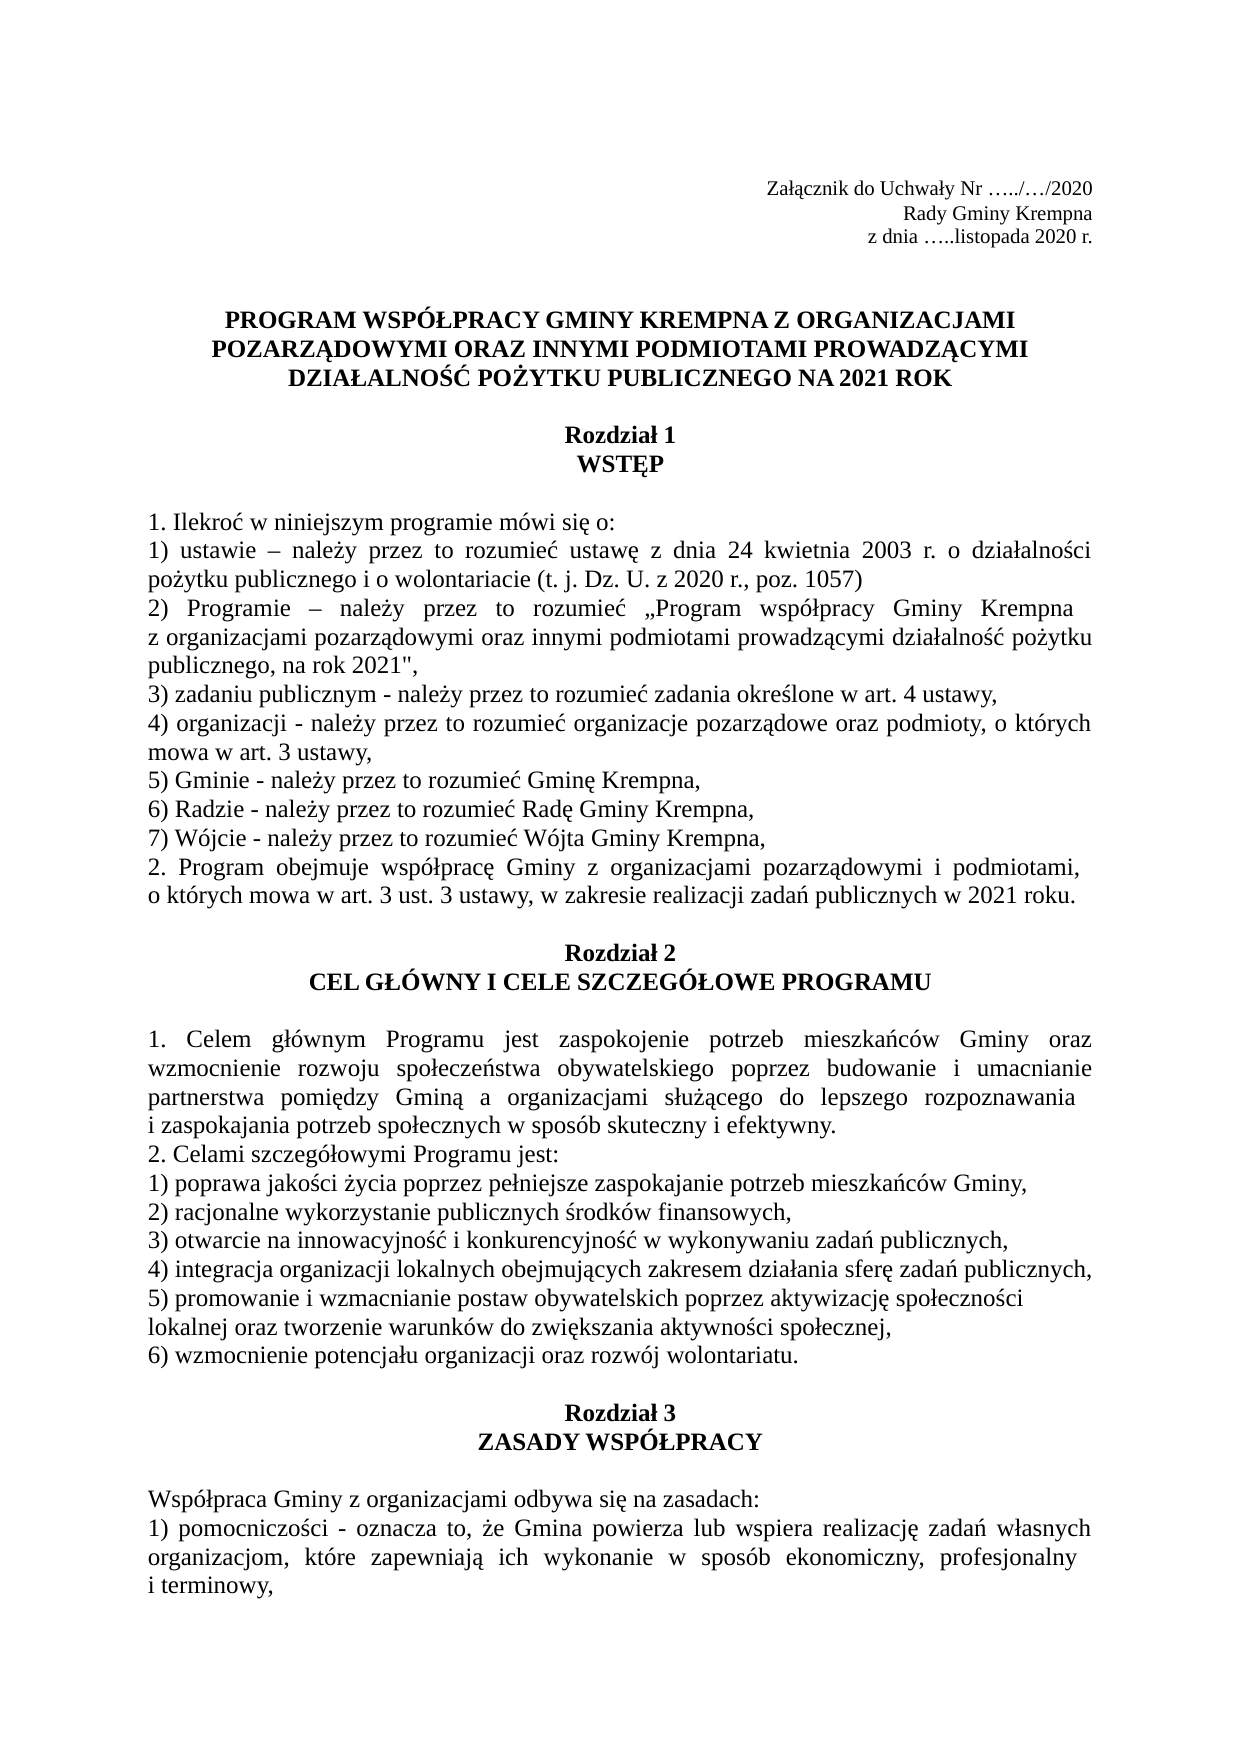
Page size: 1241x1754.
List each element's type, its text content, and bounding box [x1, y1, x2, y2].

text Rozdział 2 [148, 938, 1093, 967]
text 6) Radzie - należy przez to rozumieć Radę Gminy Krempna, [148, 794, 1093, 823]
text Rozdział 1 [148, 420, 1093, 449]
text 1) poprawa jakości życia poprzez pełniejsze zaspokajanie potrzeb mieszkańców Gminy, [148, 1168, 1093, 1197]
text 5) promowanie i wzmacnianie postaw obywatelskich poprzez aktywizację społeczności lokalnej oraz tworzenie warunków do zwiększania aktywności społecznej, [148, 1283, 1093, 1340]
text PROGRAM WSPÓŁPRACY GMINY KREMPNA Z ORGANIZACJAMI POZARZĄDOWYMI ORAZ INNYMI PODMIOTAMI PROWADZĄCYMI DZIAŁALNOŚĆ POŻYTKU PUBLICZNEGO NA 2021 ROK [148, 305, 1093, 392]
text 2. Program obejmuje współpracę Gminy z organizacjami pozarządowymi i podmiotami, o których mowa w art. 3 ust. 3 ustawy, w zakresie realizacji zadań publicznych w 2021 roku. [148, 852, 1093, 909]
text 2. Celami szczegółowymi Programu jest: [148, 1139, 1093, 1168]
text Załącznik do Uchwały Nr …../…/2020 Rady Gminy Krempna z dnia …..listopada 2020 r. [148, 176, 1093, 248]
text 1. Ilekroć w niniejszym programie mówi się o: [148, 507, 1093, 535]
text 2) Programie – należy przez to rozumieć „Program współpracy Gminy Krempna z organizacjami pozarządowymi oraz innymi podmiotami prowadzącymi działalność pożytku publicznego, na rok 2021", [148, 593, 1093, 679]
text 3) otwarcie na innowacyjność i konkurencyjność w wykonywaniu zadań publicznych, [148, 1225, 1093, 1254]
text 1) ustawie – należy przez to rozumieć ustawę z dnia 24 kwietnia 2003 r. o działalności pożytku publicznego i o wolontariacie (t. j. Dz. U. z 2020 r., poz. 1057) [148, 535, 1093, 593]
text 4) organizacji - należy przez to rozumieć organizacje pozarządowe oraz podmioty, o których mowa w art. 3 ustawy, [148, 708, 1093, 765]
text 2) racjonalne wykorzystanie publicznych środków finansowych, [148, 1197, 1093, 1225]
text Współpraca Gminy z organizacjami odbywa się na zasadach: [148, 1484, 1093, 1513]
text 3) zadaniu publicznym - należy przez to rozumieć zadania określone w art. 4 ustawy, [148, 679, 1093, 708]
text 7) Wójcie - należy przez to rozumieć Wójta Gminy Krempna, [148, 823, 1093, 852]
text CEL GŁÓWNY I CELE SZCZEGÓŁOWE PROGRAMU [148, 967, 1093, 995]
text 1) pomocniczości - oznacza to, że Gmina powierza lub wspiera realizację zadań własnych organizacjom, które zapewniają ich wykonanie w sposób ekonomiczny, profesjonalny i terminowy, [148, 1513, 1093, 1599]
text WSTĘP [148, 449, 1093, 478]
text ZASADY WSPÓŁPRACY [148, 1427, 1093, 1455]
text 4) integracja organizacji lokalnych obejmujących zakresem działania sferę zadań publicznych, [148, 1254, 1093, 1283]
text 5) Gminie - należy przez to rozumieć Gminę Krempna, [148, 765, 1093, 794]
text 6) wzmocnienie potencjału organizacji oraz rozwój wolontariatu. [148, 1340, 1093, 1369]
text Rozdział 3 [148, 1398, 1093, 1427]
text 1. Celem głównym Programu jest zaspokojenie potrzeb mieszkańców Gminy oraz wzmocnienie rozwoju społeczeństwa obywatelskiego poprzez budowanie i umacnianie partnerstwa pomiędzy Gminą a organizacjami służącego do lepszego rozpoznawania i zaspokajania potrzeb społecznych w sposób skuteczny i efektywny. [148, 1024, 1093, 1139]
